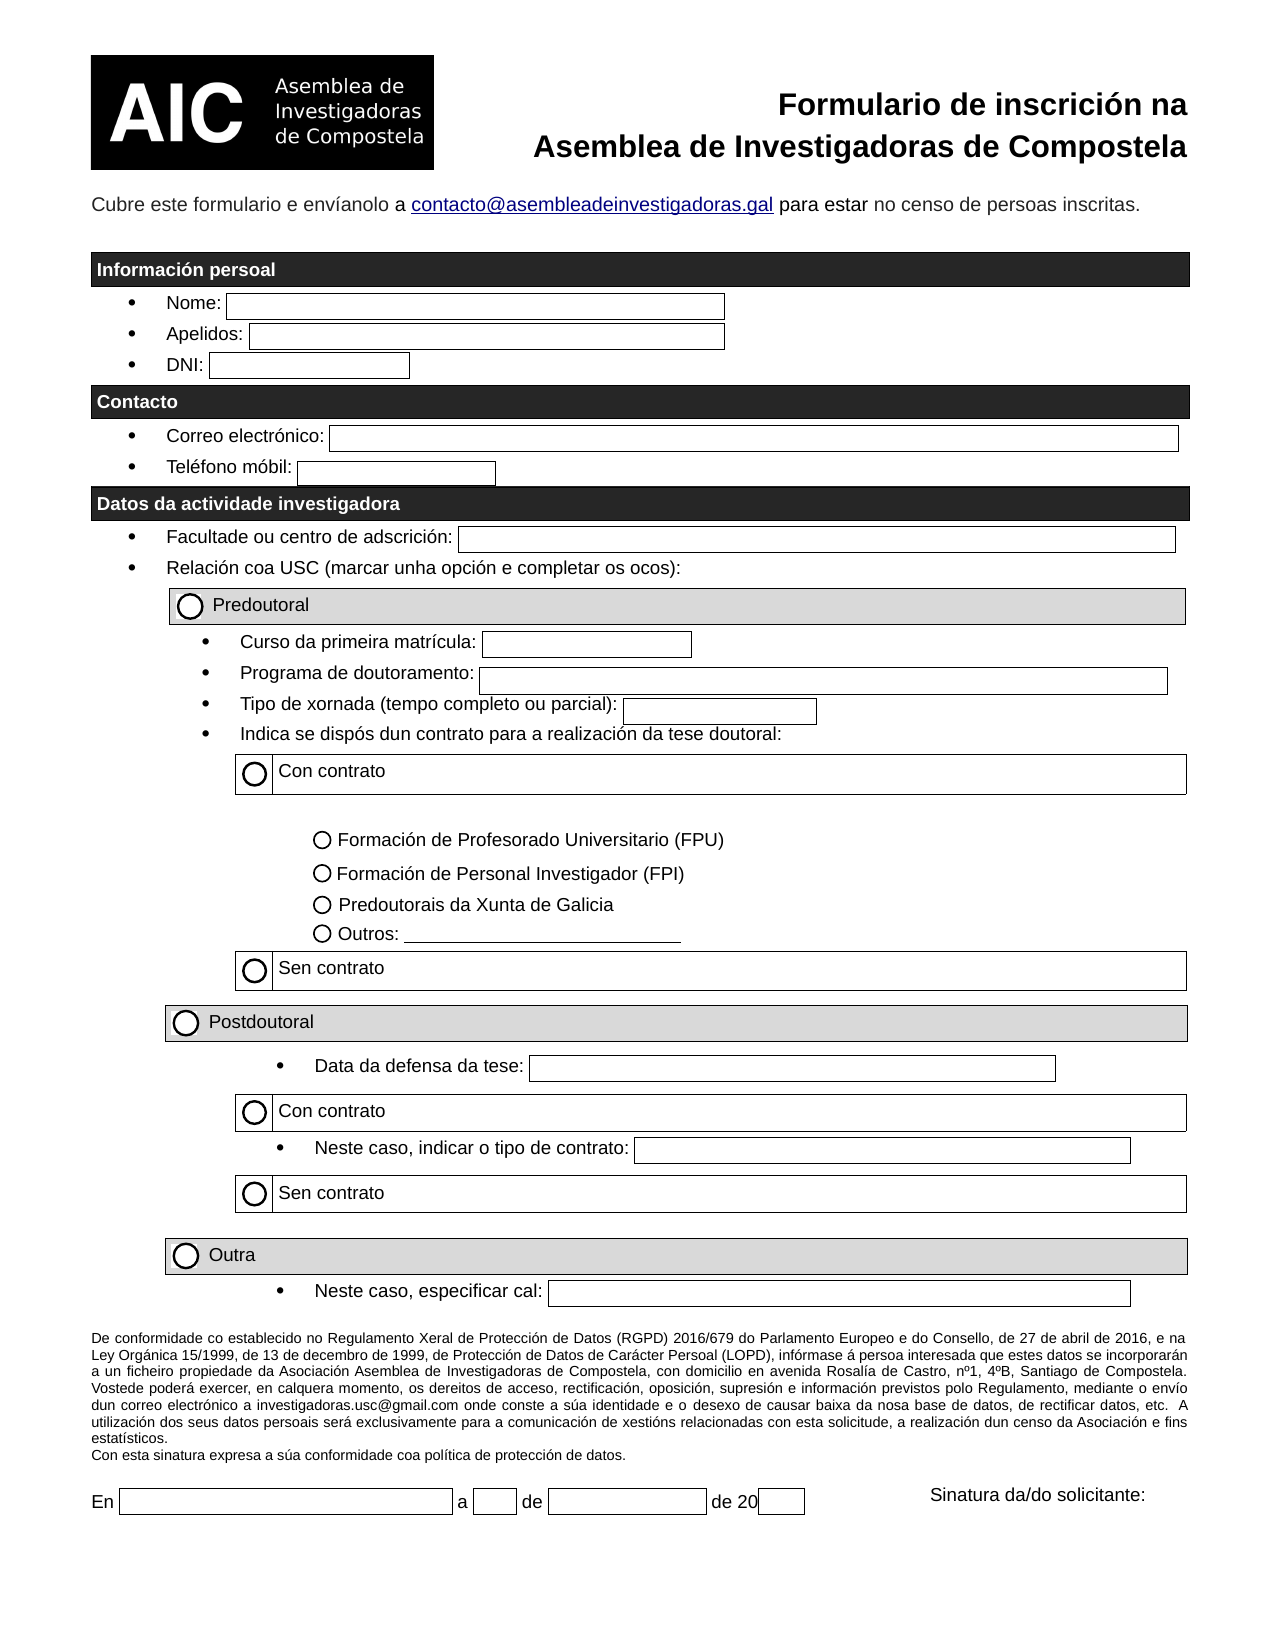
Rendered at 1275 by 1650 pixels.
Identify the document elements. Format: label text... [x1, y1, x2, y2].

list [1131, 1137, 1189, 1158]
table_header [170, 589, 207, 624]
table_header [166, 1239, 203, 1274]
list Neste caso, indicar o tipo de contrato: [277, 1137, 634, 1158]
list [1056, 1055, 1189, 1077]
table_header [236, 755, 272, 794]
list Correo electrónico: [128, 425, 329, 446]
list Data da defensa da tese: [277, 1055, 529, 1077]
table_header Con contrato [273, 1095, 1186, 1131]
list Programa de doutoramento: [202, 662, 1189, 683]
text En a de de 20 [517, 1488, 548, 1514]
table_header [236, 1095, 272, 1131]
list Tipo de xornada (tempo completo ou parcial): [202, 692, 1189, 714]
table_header [236, 1176, 272, 1212]
list [692, 631, 1189, 652]
table_header [236, 952, 272, 990]
text Con esta sinatura expresa a súa conformidade coa política de protección de datos. [91, 1447, 1189, 1463]
table_header Información persoal [92, 253, 1189, 286]
text En a de de 20 [805, 1488, 1189, 1514]
list [410, 354, 1189, 376]
text En a de de 20 [453, 1488, 473, 1514]
table_header Postdoutoral [203, 1006, 1187, 1041]
text Outros: [91, 919, 1189, 948]
text En a de de 20 [707, 1488, 758, 1514]
list Facultade ou centro de adscrición: [128, 526, 458, 548]
table_header [166, 1006, 203, 1041]
text Formación de Profesorado Universitario (FPU) [337, 827, 1189, 853]
list Teléfono móbil: [128, 456, 1189, 477]
text [91, 827, 312, 853]
text Formación de Personal Investigador (FPI) [336, 856, 1189, 890]
list Relación coa USC (marcar unha opción e completar os ocos): [128, 557, 1189, 579]
list Nome: [128, 292, 1189, 314]
table_header Datos da actividade investigadora [92, 488, 1189, 520]
text [91, 856, 312, 890]
text En a de de 20 [91, 1488, 119, 1514]
table_header Sen contrato [273, 1176, 1186, 1212]
text Predoutorais da Xunta de Galicia [91, 893, 1189, 916]
table_header Con contrato [273, 755, 1186, 794]
table_header Outra [203, 1239, 1187, 1274]
text De conformidade co establecido no Regulamento Xeral de Protección de Datos (RGPD) 2016/679 do Parlamento Europeo e do Consello, de 27 de abril de 2016, e na Ley Orgánica 15/1999, de 13 de decembro de 1999, de Protección de Datos de Carácter Persoal (LOPD), infórmase á persoa interesada que estes datos se incorporarán a un ficheiro propiedade da Asociación Asemblea de Investigadoras de Compostela, con domicilio en avenida Rosalía de Castro, nº1, 4ºB, Santiago de Compostela. Vostede poderá exercer, en calquera momento, os dereitos de acceso, rectificación, oposición, supresión e información previstos polo Regulamento, mediante o envío dun correo electrónico a investigadoras.usc@gmail.com onde conste a súa identidade e o desexo de causar baixa da nosa base de datos, de rectificar datos, etc. A utilización dos seus datos persoais será exclusivamente para a comunicación de xestións relacionadas con esta solicitude, a realización dun censo da Asociación e fins estatísticos. [91, 1329, 1189, 1447]
table_header Sen contrato [273, 952, 1186, 990]
list [1131, 1280, 1189, 1301]
list Neste caso, especificar cal: [277, 1280, 548, 1301]
text Cubre este formulario e envíanolo a contacto@asembleadeinvestigadoras.gal para estar no censo de persoas inscritas. [91, 193, 1189, 216]
list DNI: [128, 354, 209, 376]
table_header Contacto [92, 386, 1189, 418]
table_header Predoutoral [207, 589, 1185, 624]
list [725, 323, 1189, 345]
list Indica se dispós dun contrato para a realización da tese doutoral: [202, 723, 1189, 745]
list Curso da primeira matrícula: [202, 631, 482, 652]
list Apelidos: [128, 323, 249, 345]
picture [90, 55, 434, 170]
